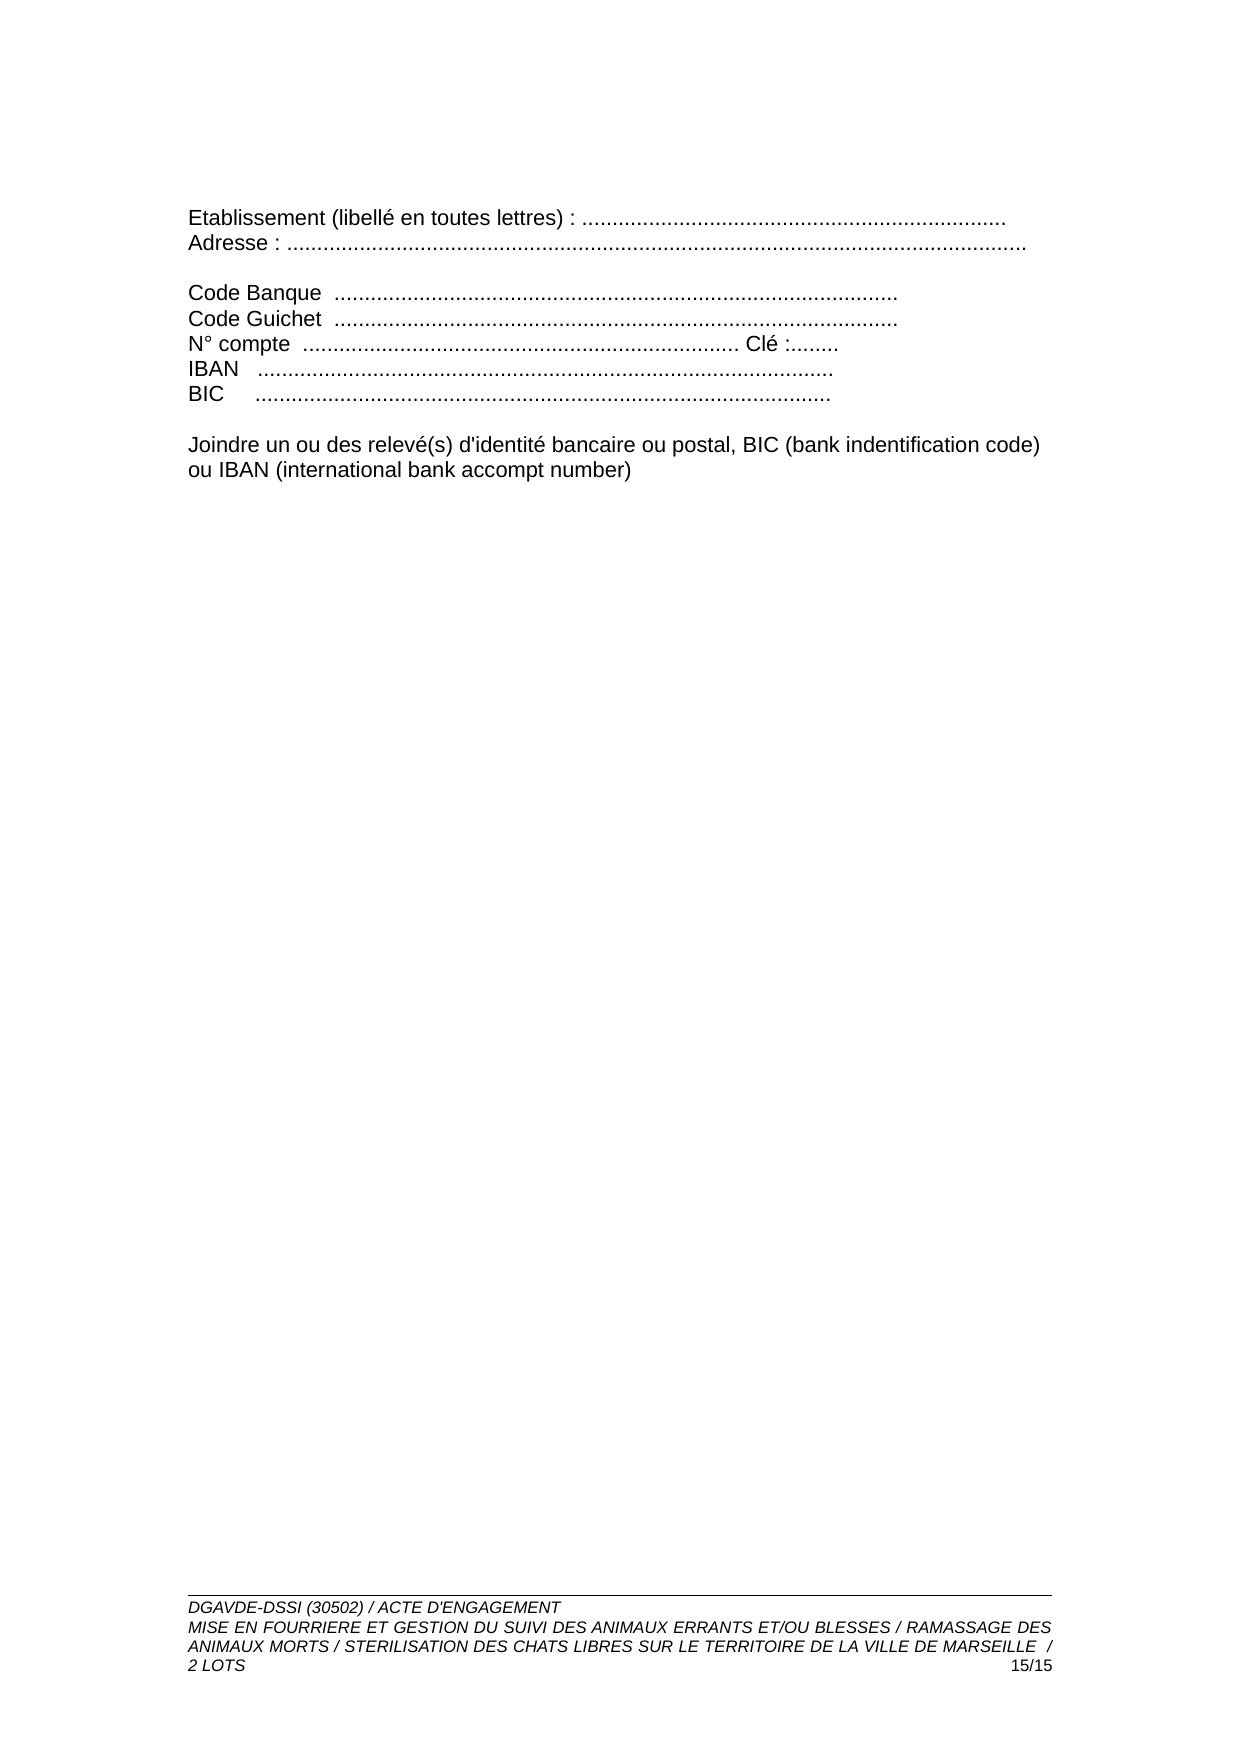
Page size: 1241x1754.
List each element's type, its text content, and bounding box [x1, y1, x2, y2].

text Etablissement (libellé en toutes lettres) : ...................................................................... [188, 204, 1052, 230]
text N° compte ........................................................................ Clé :........ [188, 331, 1052, 356]
text Code Guichet ............................................................................................. [188, 305, 1052, 331]
text Code Banque ............................................................................................. [188, 280, 1052, 305]
text Joindre un ou des relevé(s) d'identité bancaire ou postal, BIC (bank indentification code) ou IBAN (international bank accompt number) [188, 431, 1052, 482]
text IBAN ............................................................................................... [188, 356, 1052, 381]
text Adresse : .......................................................................................................................... [188, 230, 1052, 255]
text BIC ............................................................................................... [188, 381, 1052, 406]
